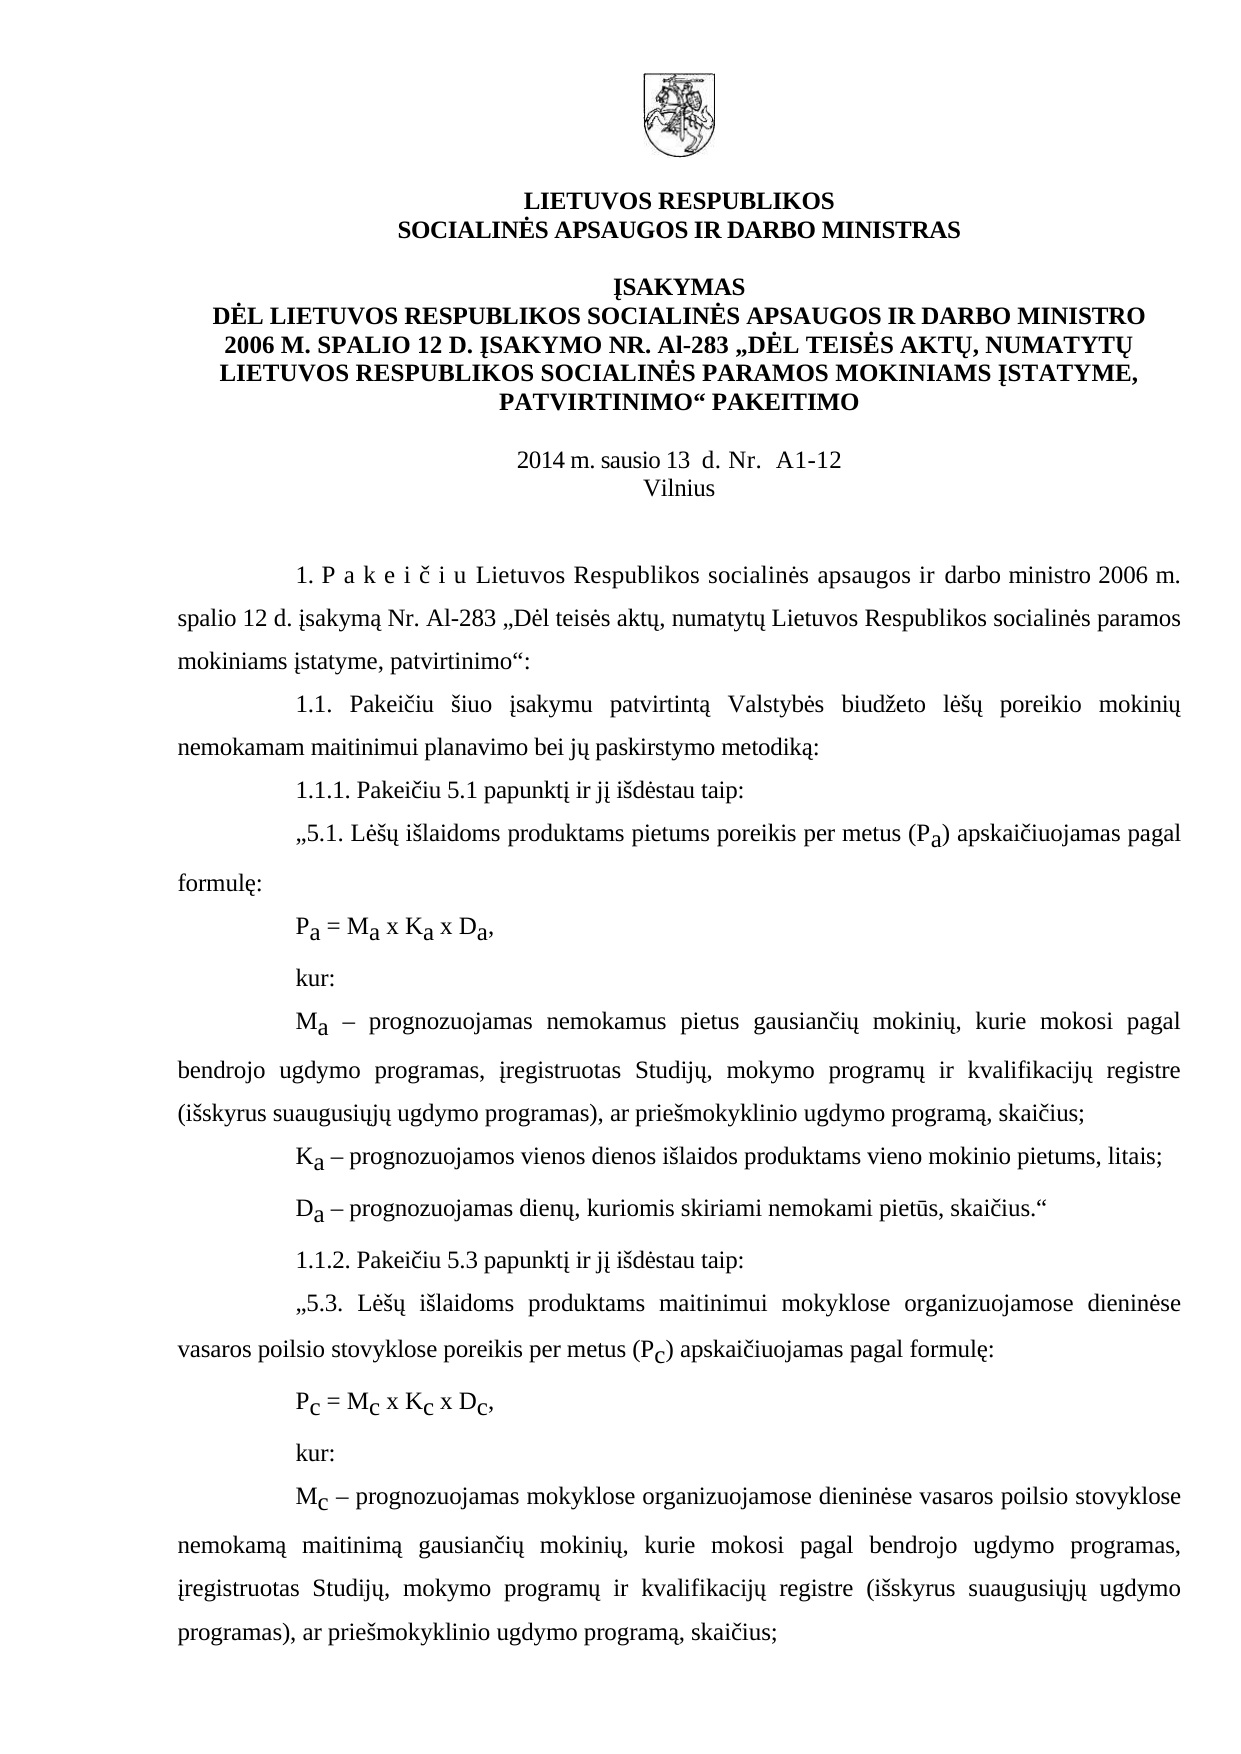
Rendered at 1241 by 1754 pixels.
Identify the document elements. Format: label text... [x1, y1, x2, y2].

text kur: [177, 963, 1181, 991]
text Pa = Ma x Ka x Da, [177, 911, 1181, 945]
text 1.1.1. Pakeičiu 5.1 papunktį ir jį išdėstau taip: [177, 775, 1181, 804]
text 1.1.2. Pakeičiu 5.3 papunktį ir jį išdėstau taip: [177, 1245, 1181, 1274]
text 2014 m. sausio 13 d. Nr. A1-12 [177, 445, 1181, 473]
text „5.3. Lėšų išlaidoms produktams maitinimui mokyklose organizuojamose dieninėse vasaros poilsio stovyklose poreikis per metus (Pc) apskaičiuojamas pagal formulę: [177, 1288, 1181, 1369]
text Vilnius [177, 473, 1181, 502]
text Mc – prognozuojamas mokyklose organizuojamose dieninėse vasaros poilsio stovyklose nemokamą maitinimą gausiančių mokinių, kurie mokosi pagal bendrojo ugdymo programas, įregistruotas Studijų, mokymo programų ir kvalifikacijų registre (išskyrus suaugusiųjų ugdymo programas), ar priešmokyklinio ugdymo programą, skaičius; [177, 1481, 1181, 1645]
text 2006 M. SPALIO 12 D. ĮSAKYMO NR. Al-283 „DĖL TEISĖS AKTŲ, NUMATYTŲ LIETUVOS RESPUBLIKOS SOCIALINĖS PARAMOS MOKINIAMS ĮSTATYME, PATVIRTINIMO“ PAKEITIMO [177, 330, 1181, 416]
text ĮSAKYMAS [177, 272, 1181, 301]
text DĖL LIETUVOS RESPUBLIKOS SOCIALINĖS APSAUGOS IR DARBO MINISTRO [177, 301, 1181, 330]
text SOCIALINĖS APSAUGOS IR DARBO MINISTRAS [177, 215, 1181, 243]
text LIETUVOS RESPUBLIKOS [177, 186, 1181, 215]
text „5.1. Lėšų išlaidoms produktams pietums poreikis per metus (Pa) apskaičiuojamas pagal formulę: [177, 818, 1181, 896]
text 1.1. Pakeičiu šiuo įsakymu patvirtintą Valstybės biudžeto lėšų poreikio mokinių nemokamam maitinimui planavimo bei jų paskirstymo metodiką: [177, 689, 1181, 761]
text 1. P a k e i č i u Lietuvos Respublikos socialinės apsaugos ir darbo ministro 2006 m. spalio 12 d. įsakymą Nr. Al-283 „Dėl teisės aktų, numatytų Lietuvos Respublikos socialinės paramos mokiniams įstatyme, patvirtinimo“: [177, 560, 1181, 675]
text kur: [177, 1438, 1181, 1467]
text Pc = Mc x Kc x Dc, [177, 1386, 1181, 1421]
text Ka – prognozuojamos vienos dienos išlaidos produktams vieno mokinio pietums, litais; [177, 1141, 1181, 1176]
text Da – prognozuojamas dienų, kuriomis skiriami nemokami pietūs, skaičius.“ [177, 1193, 1181, 1228]
text Ma – prognozuojamas nemokamus pietus gausiančių mokinių, kurie mokosi pagal bendrojo ugdymo programas, įregistruotas Studijų, mokymo programų ir kvalifikacijų registre (išskyrus suaugusiųjų ugdymo programas), ar priešmokyklinio ugdymo programą, skaičius; [177, 1006, 1181, 1127]
